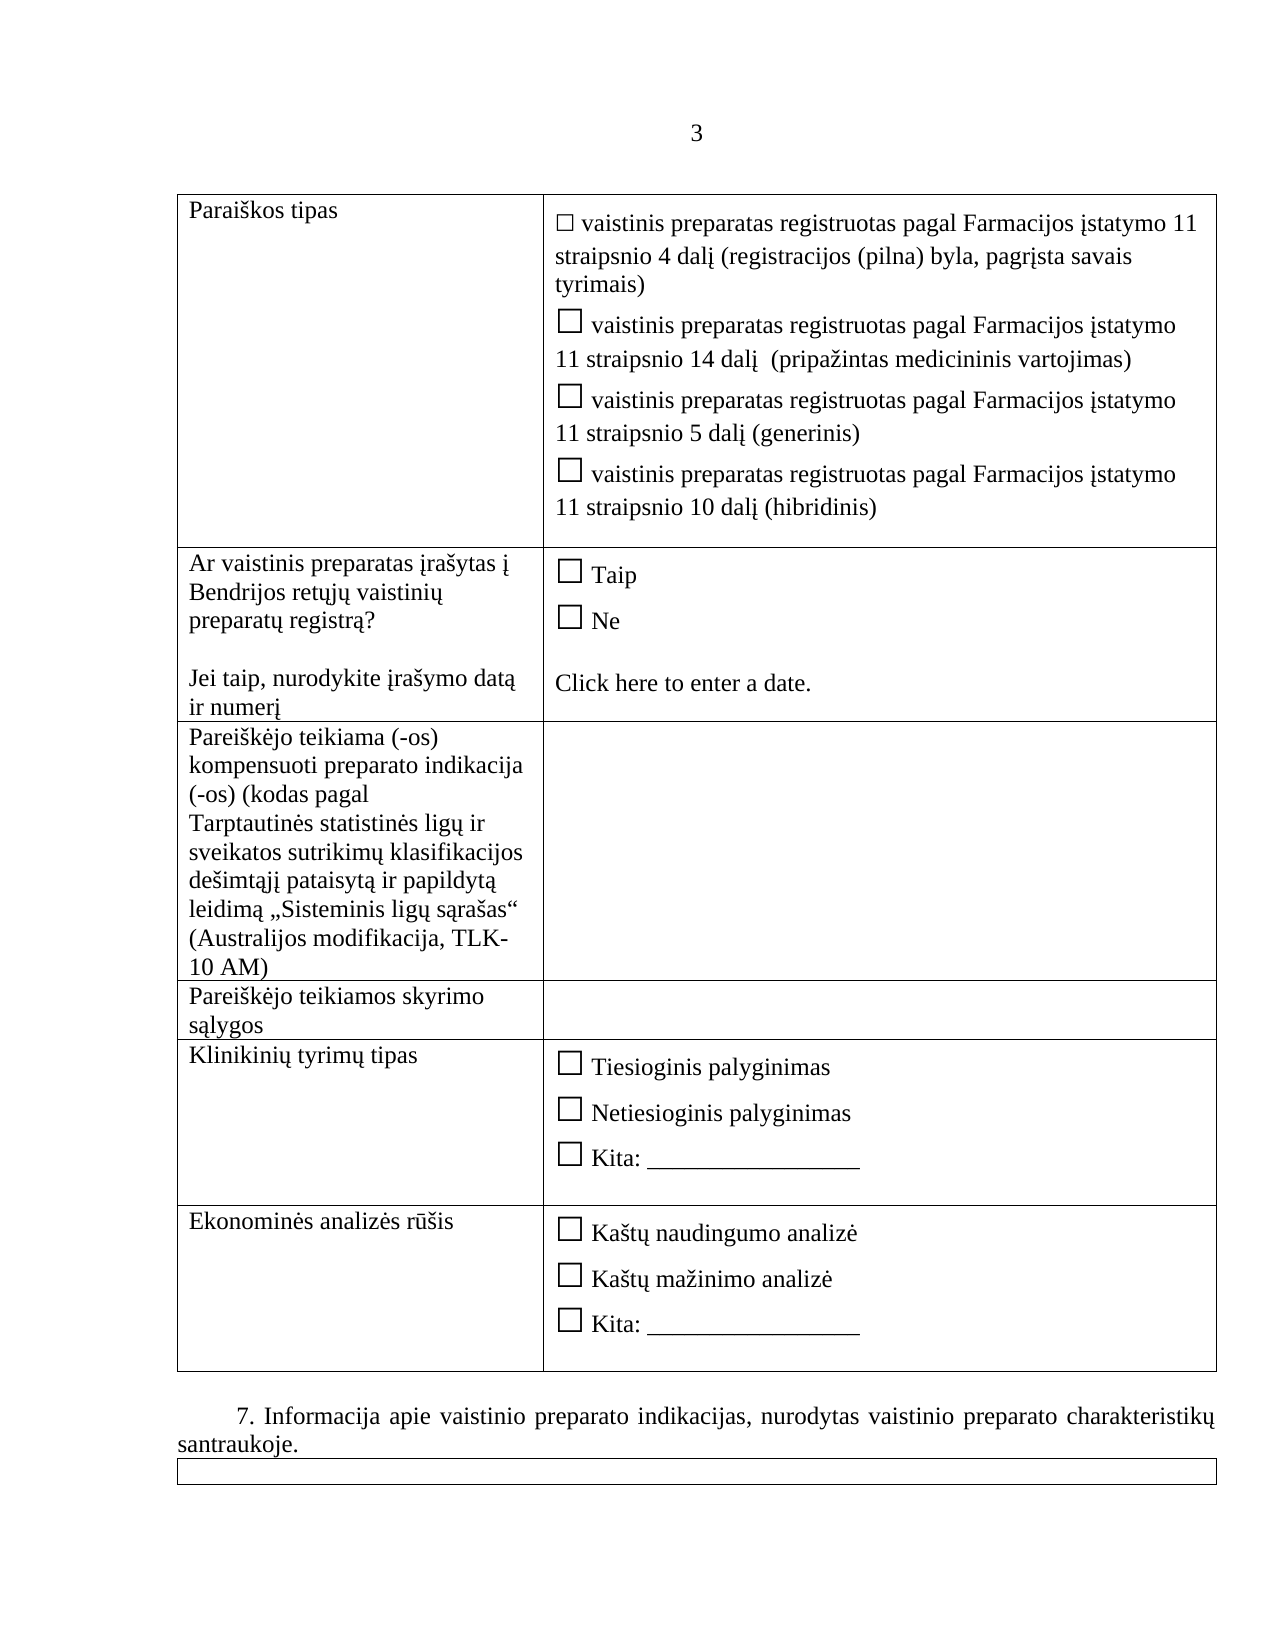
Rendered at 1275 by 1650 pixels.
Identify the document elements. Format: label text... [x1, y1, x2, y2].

table_cell Klinikinių tyrimų tipas [178, 1040, 543, 1205]
table_cell Pareiškėjo teikiama (-os) kompensuoti preparato indikacija (-os) (kodas pagal Tarptautinės statistinės ligų ir sveikatos sutrikimų klasifikacijos dešimtąjį pataisytą ir papildytą leidimą „Sisteminis ligų sąrašas“ (Australijos modifikacija, TLK-10 AM) [178, 722, 543, 980]
text 7. Informacija apie vaistinio preparato indikacijas, nurodytas vaistinio preparato charakteristikų santraukoje. [177, 1401, 1216, 1458]
table_cell Ekonominės analizės rūšis [178, 1206, 543, 1371]
table_cell Pareiškėjo teikiamos skyrimo sąlygos [178, 981, 543, 1039]
table_cell Paraiškos tipas [178, 195, 543, 547]
table_cell Ar vaistinis preparatas įrašytas į Bendrijos retųjų vaistinių preparatų registrą? Jei taip, nurodykite įrašymo datą ir numerį [178, 548, 543, 721]
table_header [178, 1459, 1216, 1483]
table_cell ☐ vaistinis preparatas registruotas pagal Farmacijos įstatymo 11 straipsnio 4 dalį (registracijos (pilna) byla, pagrįsta savais tyrimais) ☐ vaistinis preparatas registruotas pagal Farmacijos įstatymo 11 straipsnio 14 dalį (pripažintas medicininis vartojimas) ☐ vaistinis preparatas registruotas pagal Farmacijos įstatymo 11 straipsnio 5 dalį (generinis) ☐ vaistinis preparatas registruotas pagal Farmacijos įstatymo 11 straipsnio 10 dalį (hibridinis) [544, 195, 1216, 547]
table_cell [544, 722, 1216, 980]
table_cell ☐ Tiesioginis palyginimas ☐ Netiesioginis palyginimas ☐ Kita: _________________ [544, 1040, 1216, 1205]
table_cell [544, 981, 1216, 1039]
table_cell ☐ Kaštų naudingumo analizė ☐ Kaštų mažinimo analizė ☐ Kita: _________________ [544, 1206, 1216, 1371]
table_cell ☐ Taip ☐ Ne Click here to enter a date. [544, 548, 1216, 721]
